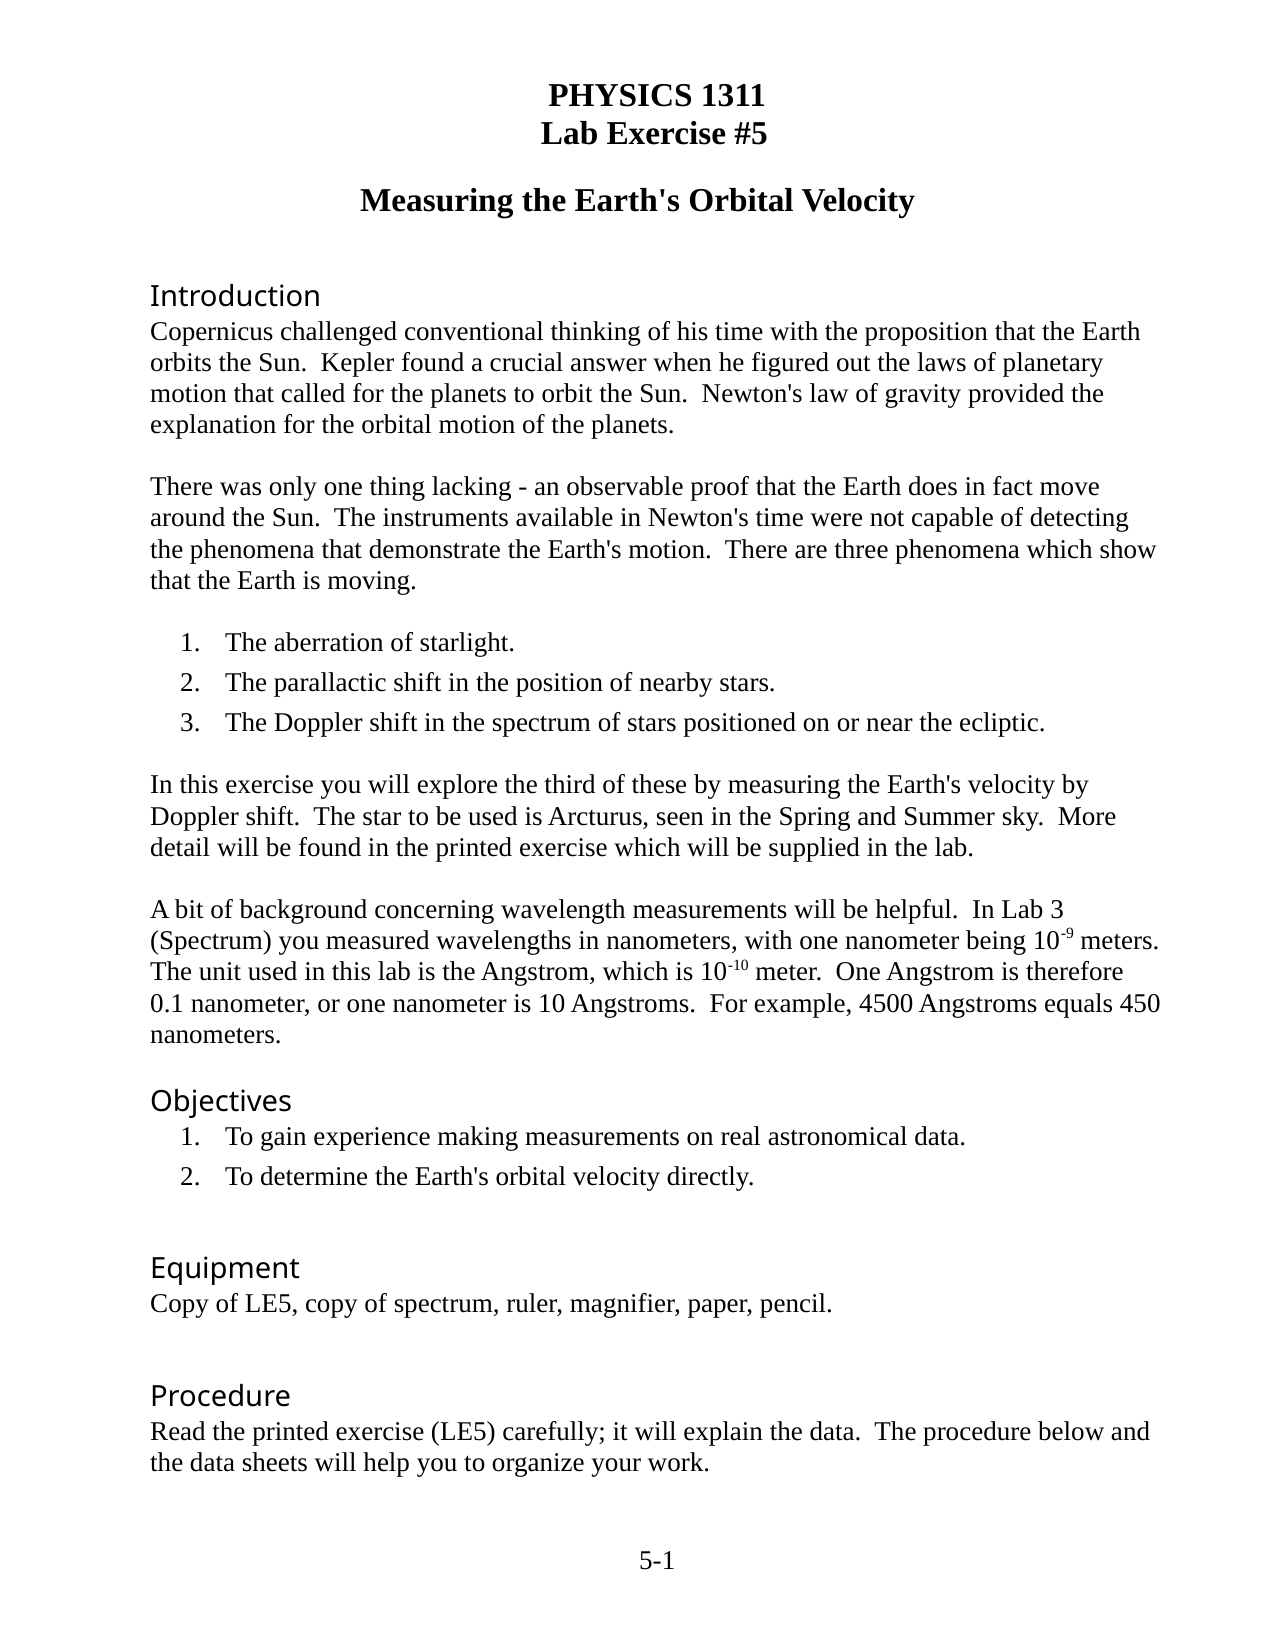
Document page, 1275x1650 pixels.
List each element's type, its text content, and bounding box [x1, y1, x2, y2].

text PHYSICS 1311 [150, 75, 1164, 113]
text Introduction [150, 275, 1164, 315]
text Procedure [150, 1375, 1164, 1415]
text There was only one thing lacking - an observable proof that the Earth does in fact move around the Sun. The instruments available in Newton's time were not capable of detecting the phenomena that demonstrate the Earth's motion. There are three phenomena which show that the Earth is moving. [150, 470, 1164, 595]
text 2. The parallactic shift in the position of nearby stars. [180, 666, 1164, 697]
text Objectives [150, 1080, 1164, 1120]
text 1. The aberration of starlight. [180, 626, 1164, 657]
text A bit of background concerning wavelength measurements will be helpful. In Lab 3 (Spectrum) you measured wavelengths in nanometers, with one nanometer being 10-9 meters. The unit used in this lab is the Angstrom, which is 10-10 meter. One Angstrom is therefore 0.1 nanometer, or one nanometer is 10 Angstroms. For example, 4500 Angstroms equals 450 nanometers. [150, 893, 1164, 1049]
text Read the printed exercise (LE5) carefully; it will explain the data. The procedure below and the data sheets will help you to organize your work. [150, 1415, 1164, 1477]
text 1. To gain experience making measurements on real astronomical data. [180, 1120, 1164, 1151]
text Copernicus challenged conventional thinking of his time with the proposition that the Earth orbits the Sun. Kepler found a crucial answer when he figured out the laws of planetary motion that called for the planets to orbit the Sun. Newton's law of gravity provided the explanation for the orbital motion of the planets. [150, 315, 1164, 439]
text Equipment [150, 1248, 1164, 1287]
text Lab Exercise #5 [150, 113, 1164, 152]
text 3. The Doppler shift in the spectrum of stars positioned on or near the ecliptic. [180, 706, 1164, 737]
text Measuring the Earth's Orbital Velocity [150, 180, 1164, 218]
text Copy of LE5, copy of spectrum, ruler, magnifier, paper, pencil. [150, 1287, 1164, 1318]
text 2. To determine the Earth's orbital velocity directly. [180, 1160, 1164, 1191]
text In this exercise you will explore the third of these by measuring the Earth's velocity by Doppler shift. The star to be used is Arcturus, seen in the Spring and Summer sky. More detail will be found in the printed exercise which will be supplied in the lab. [150, 769, 1164, 862]
